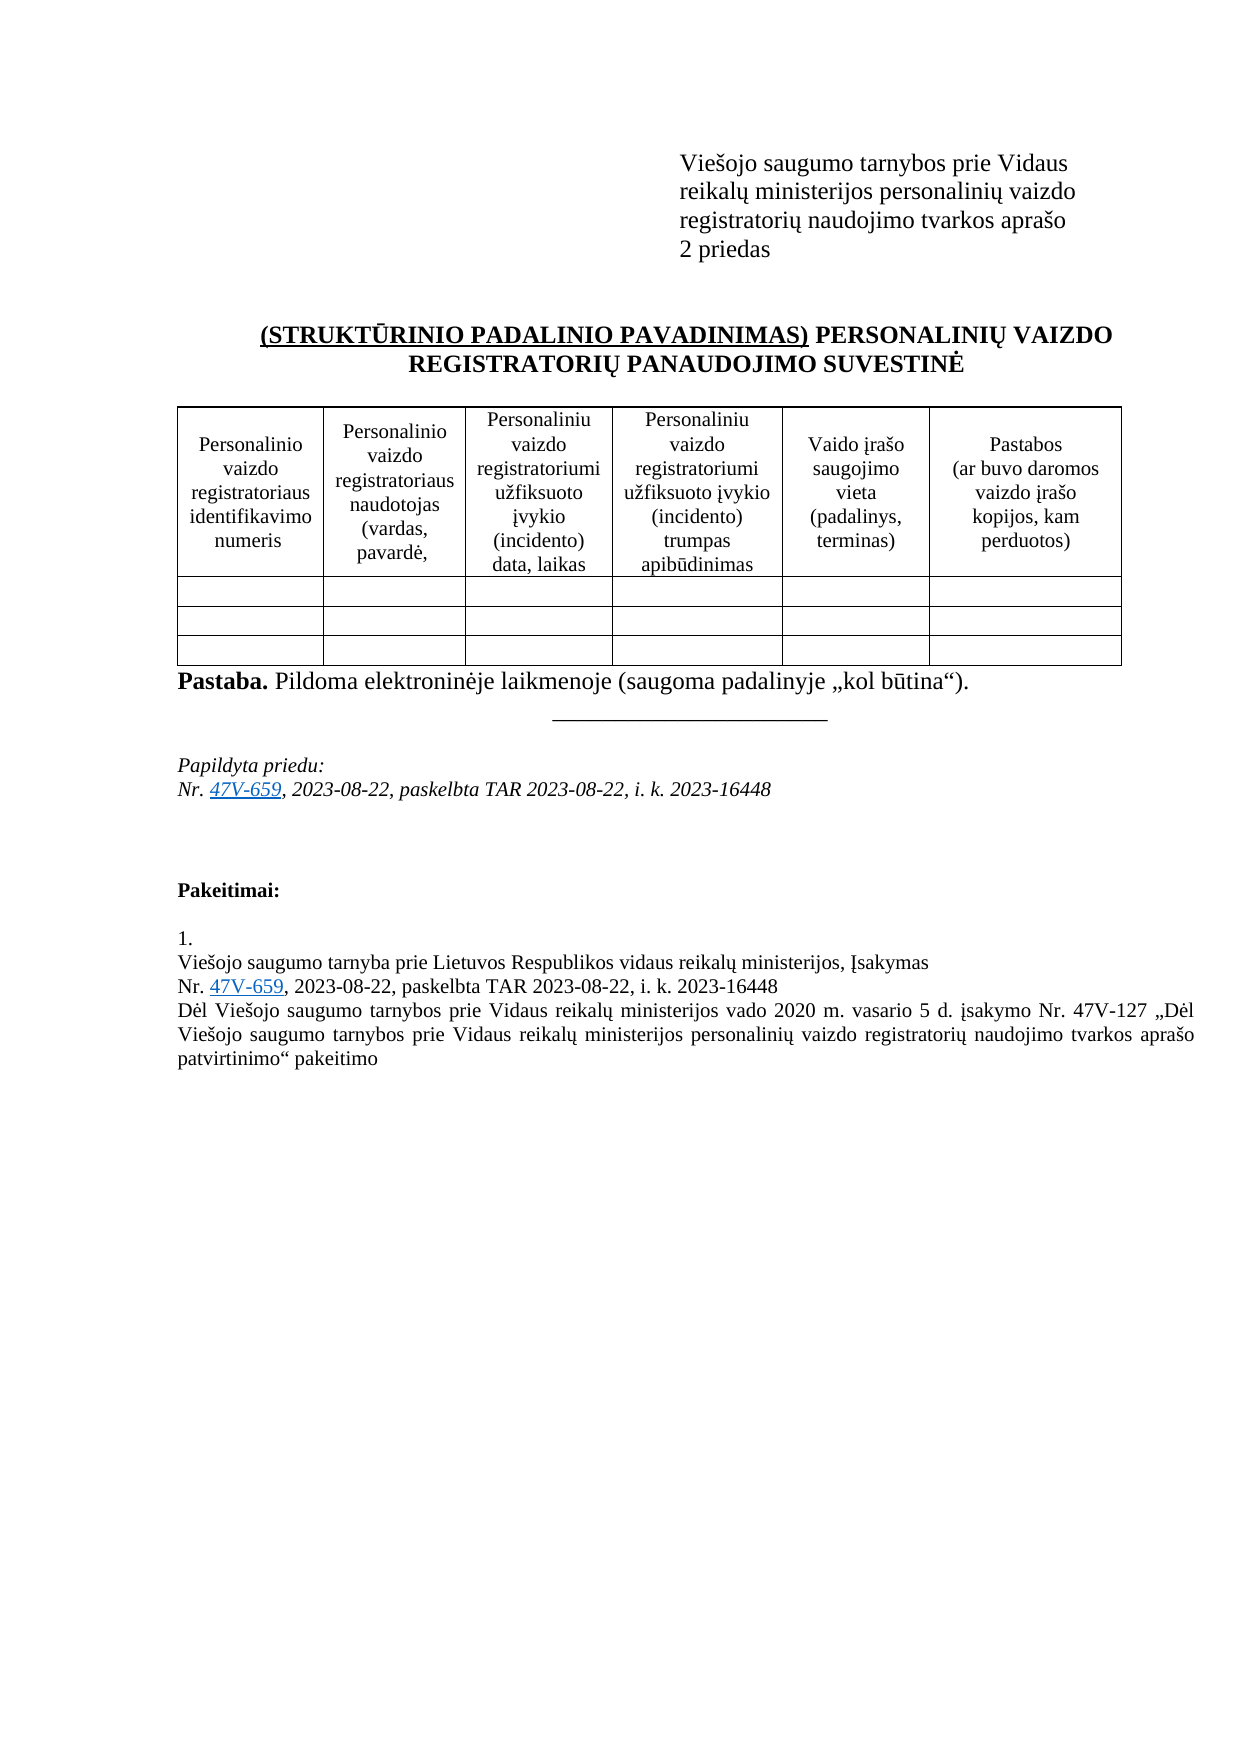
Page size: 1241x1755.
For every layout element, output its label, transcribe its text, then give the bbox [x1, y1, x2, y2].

table_header Personaliniu vaizdo registratoriumi užfiksuoto įvykio (incidento) data, laikas [466, 408, 612, 576]
table_cell [613, 636, 782, 665]
text Pastaba. Pildoma elektroninėje laikmenoje (saugoma padalinyje „kol būtina“). [177, 666, 1196, 695]
text (STRUKTŪRINIO PADALINIO PAVADINIMAS) PERSONALINIŲ VAIZDO REGISTRATORIŲ PANAUDOJIMO SUVESTINĖ [177, 320, 1196, 378]
table_cell [466, 636, 612, 665]
table_header Vaido įrašo saugojimo vieta (padalinys, terminas) [783, 408, 929, 576]
text Papildyta priedu: [177, 752, 1196, 777]
text Dėl Viešojo saugumo tarnybos prie Vidaus reikalų ministerijos vado 2020 m. vasario 5 d. įsakymo Nr. 47V-127 „Dėl Viešojo saugumo tarnybos prie Vidaus reikalų ministerijos personalinių vaizdo registratorių naudojimo tvarkos aprašo patvirtinimo“ pakeitimo [177, 998, 1196, 1070]
text Nr. 47V-659, 2023-08-22, paskelbta TAR 2023-08-22, i. k. 2023-16448 [177, 777, 1196, 801]
table_cell [178, 636, 323, 665]
table_cell [324, 636, 465, 665]
table_cell [783, 636, 929, 665]
text reikalų ministerijos personalinių vaizdo [177, 176, 1196, 205]
text Nr. 47V-659, 2023-08-22, paskelbta TAR 2023-08-22, i. k. 2023-16448 [177, 974, 1196, 998]
table_cell [178, 607, 323, 635]
table_cell [613, 607, 782, 635]
table_header Pastabos (ar buvo daromos vaizdo įrašo kopijos, kam perduotos) [930, 408, 1121, 576]
text ______________________ [177, 695, 1196, 724]
table_header Personalinio vaizdo registratoriaus naudotojas (vardas, pavardė, [324, 408, 465, 576]
table_cell [178, 577, 323, 606]
table_cell [930, 607, 1121, 635]
text Pakeitimai: [177, 877, 1196, 902]
table_header Personalinio vaizdo registratoriaus identifikavimo numeris [178, 408, 323, 576]
table_cell [613, 577, 782, 606]
text registratorių naudojimo tvarkos aprašo [177, 205, 1196, 234]
text Viešojo saugumo tarnybos prie Vidaus [177, 148, 1196, 176]
text 2 priedas [177, 234, 1196, 263]
table_header Personaliniu vaizdo registratoriumi užfiksuoto įvykio (incidento) trumpas apibūdinimas [613, 408, 782, 576]
table_cell [783, 607, 929, 635]
table_cell [324, 607, 465, 635]
text Viešojo saugumo tarnyba prie Lietuvos Respublikos vidaus reikalų ministerijos, Įsakymas [177, 950, 1196, 974]
table_cell [930, 577, 1121, 606]
table_cell [930, 636, 1121, 665]
table_cell [783, 577, 929, 606]
table_cell [466, 607, 612, 635]
text 1. [177, 926, 1196, 950]
table_cell [324, 577, 465, 606]
table_cell [466, 577, 612, 606]
